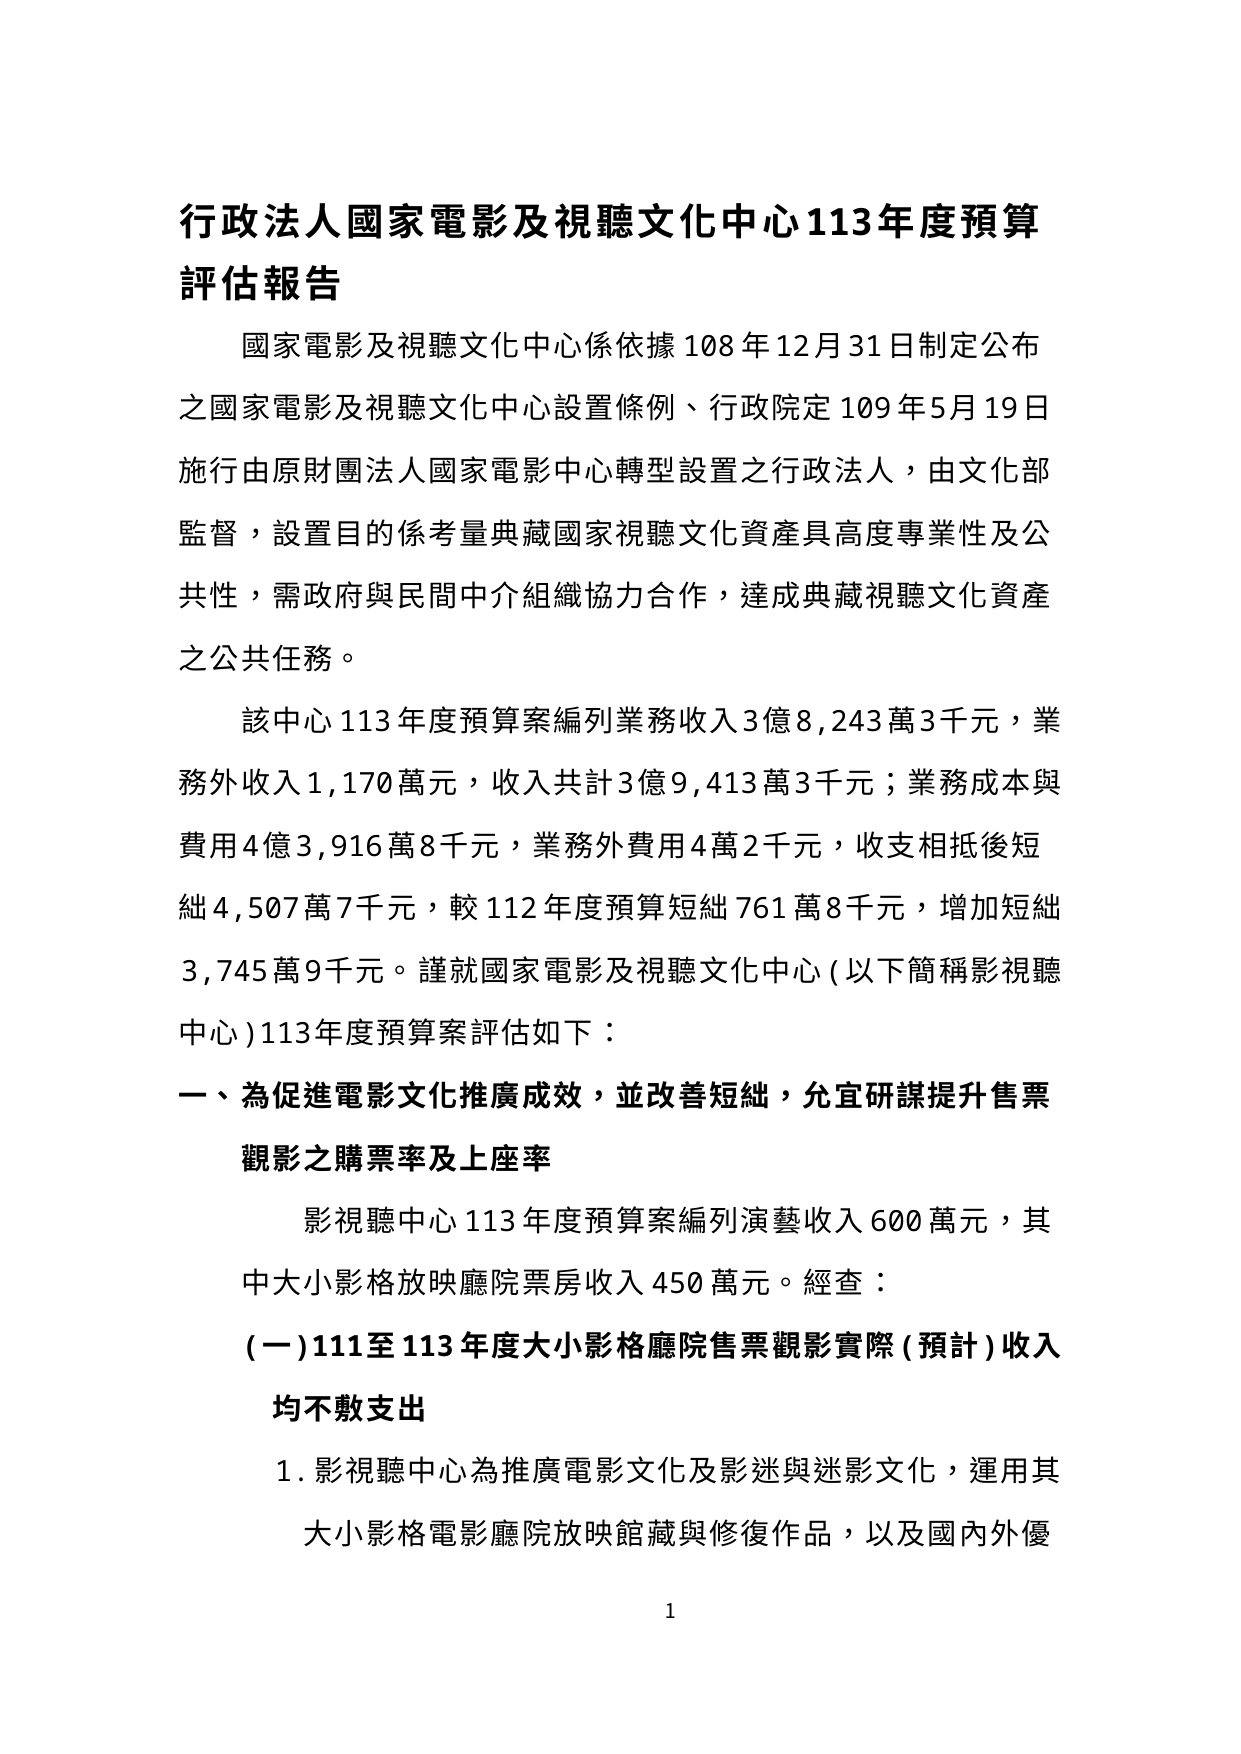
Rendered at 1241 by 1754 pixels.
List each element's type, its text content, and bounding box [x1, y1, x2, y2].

text (一)111至113年度大小影格廳院售票觀影實際(預計)收入均不敷支出 [236, 1302, 1063, 1427]
text 1.影視聽中心為推廣電影文化及影迷與迷影文化，運用其大小影格電影廳院放映館藏與修復作品，以及國內外優 [266, 1427, 1063, 1552]
text 一、為促進電影文化推廣成效，並改善短絀，允宜研謀提升售票觀影之購票率及上座率 [177, 1052, 1063, 1177]
text 該中心113年度預算案編列業務收入3億8,243萬3千元，業務外收入1,170萬元，收入共計3億9,413萬3千元；業務成本與費用4億3,916萬8千元，業務外費用4萬2千元，收支相抵後短絀4,507萬7千元，較112年度預算短絀761萬8千元，增加短絀3,745萬9千元。謹就國家電影及視聽文化中心(以下簡稱影視聽中心)113年度預算案評估如下： [177, 677, 1063, 1052]
text 國家電影及視聽文化中心係依據108年12月31日制定公布之國家電影及視聽文化中心設置條例、行政院定109年5月19日施行由原財團法人國家電影中心轉型設置之行政法人，由文化部監督，設置目的係考量典藏國家視聽文化資產具高度專業性及公共性，需政府與民間中介組織協力合作，達成典藏視聽文化資產之公共任務。 [177, 302, 1063, 677]
text 影視聽中心113年度預算案編列演藝收入600萬元，其中大小影格放映廳院票房收入450萬元。經查： [236, 1177, 1063, 1302]
text 行政法人國家電影及視聽文化中心113年度預算評估報告 [177, 177, 1063, 302]
